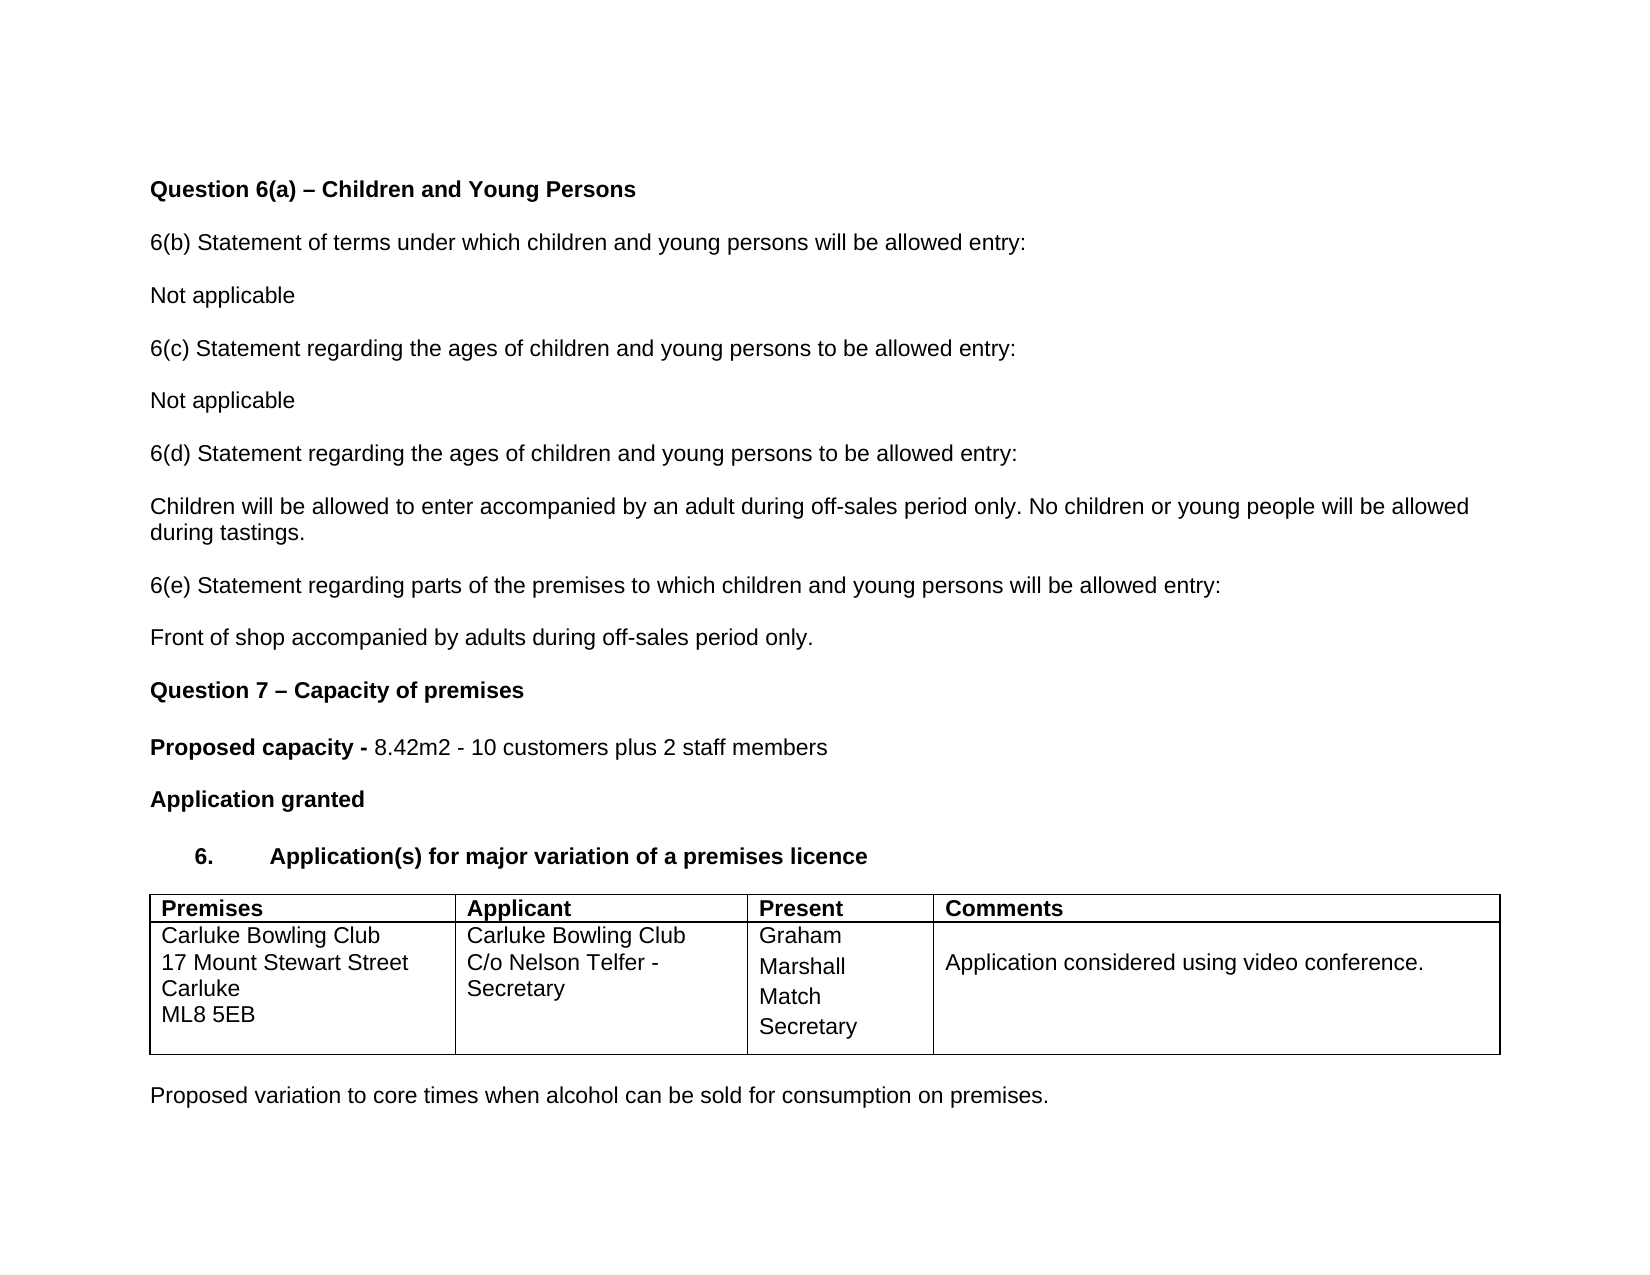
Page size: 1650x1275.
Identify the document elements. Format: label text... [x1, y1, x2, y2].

subtitle Application(s) for major variation of a premises licence [194, 843, 1500, 869]
table_cell Carluke Bowling Club 17 Mount Stewart Street Carluke ML8 5EB [151, 923, 455, 1054]
table_cell Application considered using video conference. [934, 923, 1499, 1054]
table_cell Carluke Bowling Club C/o Nelson Telfer - Secretary [456, 923, 747, 1054]
text 6(b) Statement of terms under which children and young persons will be allowed entry: [150, 229, 1500, 255]
text Question 7 – Capacity of premises [150, 677, 1500, 703]
text 6(d) Statement regarding the ages of children and young persons to be allowed entry: [150, 440, 1500, 466]
text Application granted [150, 786, 1500, 813]
text 6(c) Statement regarding the ages of children and young persons to be allowed entry: [150, 334, 1500, 361]
table_cell Graham Marshall Match Secretary [748, 923, 933, 1054]
text Question 6(a) – Children and Young Persons [150, 176, 1500, 203]
text Front of shop accompanied by adults during off-sales period only. [150, 624, 1500, 651]
text Children will be allowed to enter accompanied by an adult during off-sales period only. No children or young people will be allowed during tastings. [150, 493, 1500, 545]
text Proposed variation to core times when alcohol can be sold for consumption on premises. [150, 1082, 1500, 1108]
table_header Premises [151, 895, 455, 921]
table_header Applicant [456, 895, 747, 921]
text 6(e) Statement regarding parts of the premises to which children and young persons will be allowed entry: [150, 572, 1500, 598]
table_header Comments [934, 895, 1499, 921]
table_header Present [748, 895, 933, 921]
text Not applicable [150, 387, 1500, 413]
text Proposed capacity - 8.42m2 - 10 customers plus 2 staff members [150, 734, 1500, 760]
text Not applicable [150, 282, 1500, 308]
